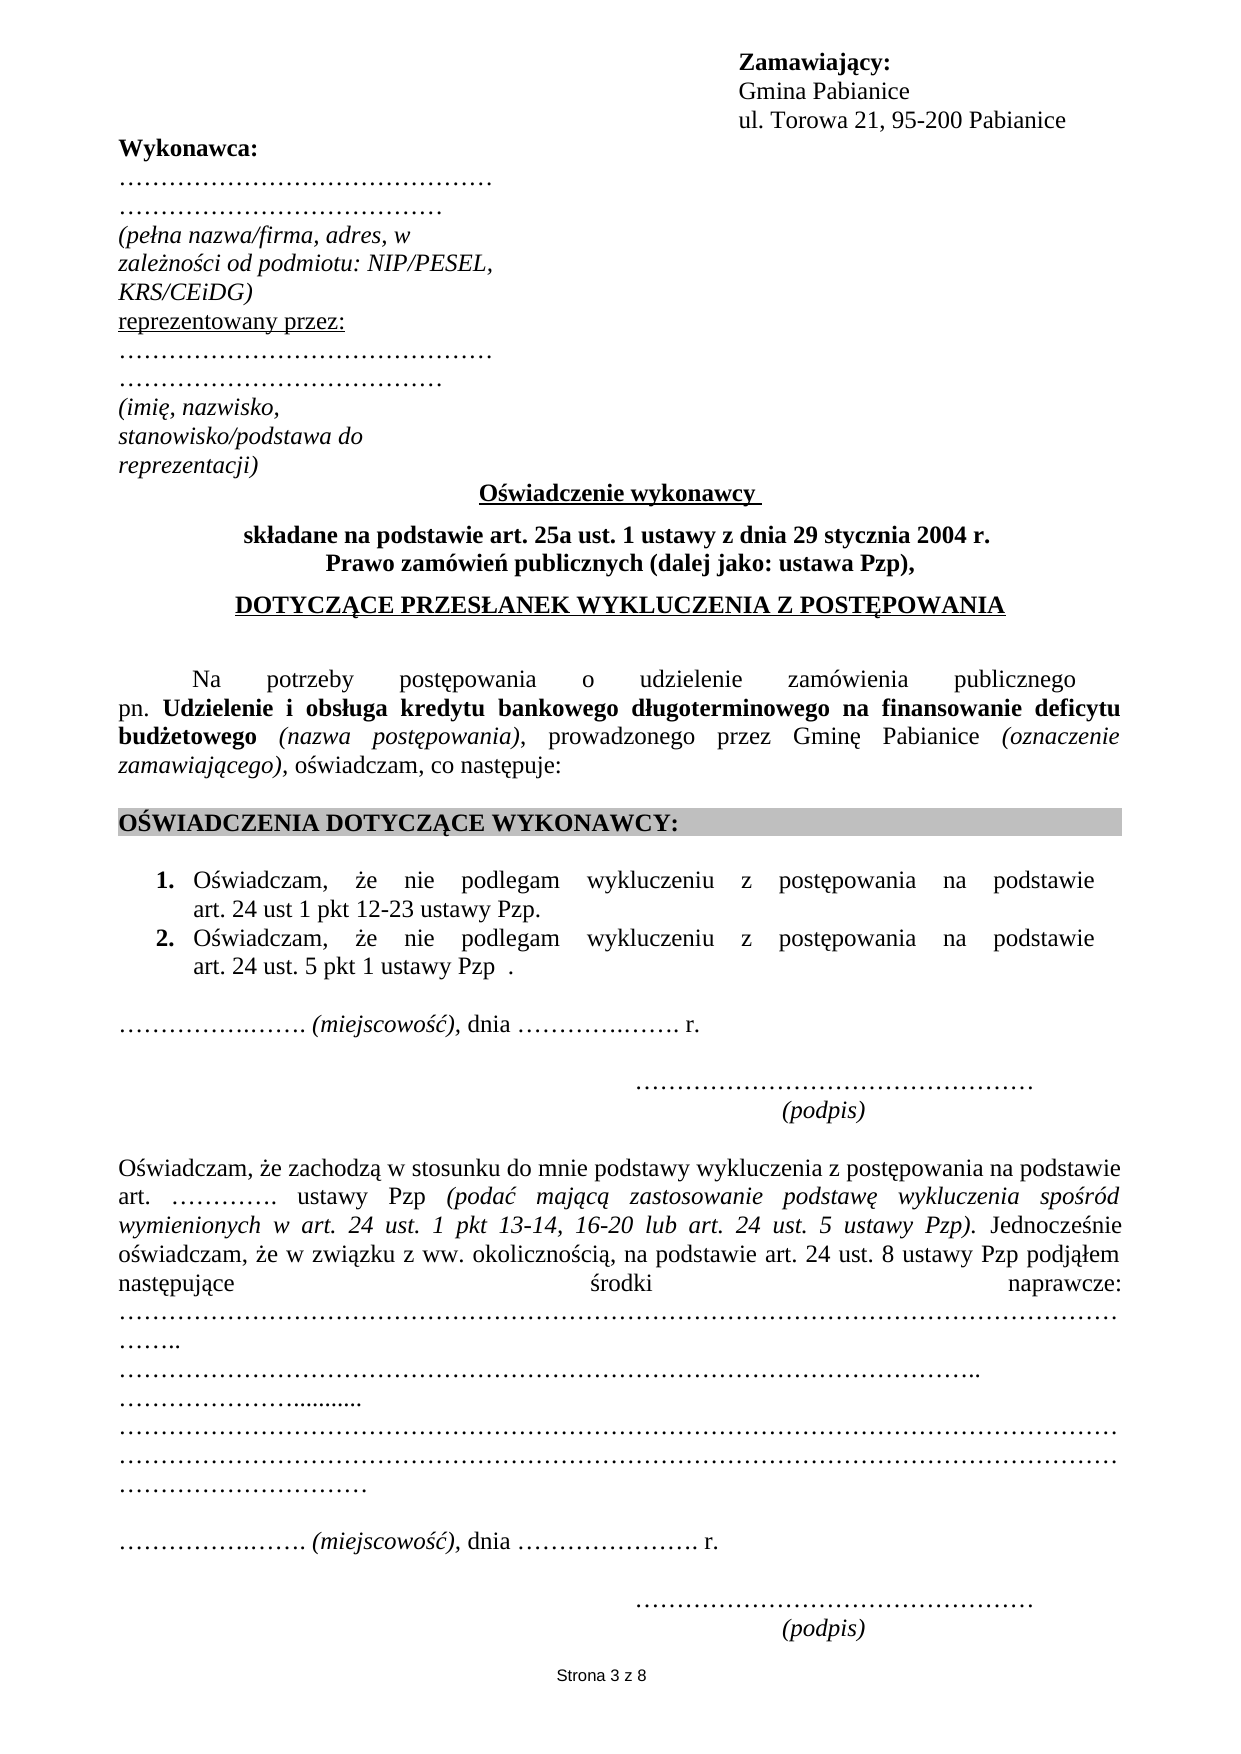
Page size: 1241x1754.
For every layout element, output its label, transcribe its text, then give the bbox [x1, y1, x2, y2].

text (imię, nazwisko, stanowisko/podstawa do reprezentacji) [118, 392, 502, 478]
text ………………………………………… [118, 1584, 1122, 1613]
text składane na podstawie art. 25a ust. 1 ustawy z dnia 29 stycznia 2004 r. [118, 520, 1122, 548]
text OŚWIADCZENIA DOTYCZĄCE WYKONAWCY: [118, 808, 1122, 836]
list Oświadczam, że nie podlegam wykluczeniu z postępowania na podstawie art. 24 ust 1 pkt 12-23 ustawy Pzp. [156, 865, 1122, 923]
text ………………………………………… [118, 1066, 1122, 1095]
text Wykonawca: [118, 133, 1122, 162]
text Prawo zamówień publicznych (dalej jako: ustawa Pzp), [118, 548, 1122, 577]
text …………………………………………………………………………………………..…………………...........……………………………………………………………………………………………………………………………………………………………………………………………………………………………………………… [118, 1354, 1122, 1498]
text …………….……. (miejscowość), dnia …………………. r. [118, 1526, 1122, 1555]
text reprezentowany przez: [118, 306, 1122, 335]
text …………….……. (miejscowość), dnia ………….……. r. [118, 1009, 1122, 1038]
text Gmina Pabianice [738, 76, 1122, 105]
text ………………………………………………………………………… [118, 335, 502, 392]
text (podpis) [708, 1613, 1122, 1641]
text Zamawiający: [664, 47, 1122, 76]
text ………………………………………………………………………… [118, 162, 502, 220]
text (podpis) [708, 1095, 1122, 1124]
text Oświadczam, że zachodzą w stosunku do mnie podstawy wykluczenia z postępowania na podstawie art. …………. ustawy Pzp (podać mającą zastosowanie podstawę wykluczenia spośród wymienionych w art. 24 ust. 1 pkt 13-14, 16-20 lub art. 24 ust. 5 ustawy Pzp). Jednocześnie oświadczam, że w związku z ww. okolicznością, na podstawie art. 24 ust. 8 ustawy Pzp podjąłem następujące środki naprawcze: ……………………………………………………………………………………………………………….. [118, 1153, 1122, 1354]
text Na potrzeby postępowania o udzielenie zamówienia publicznego pn. Udzielenie i obsługa kredytu bankowego długoterminowego na finansowanie deficytu budżetowego (nazwa postępowania), prowadzonego przez Gminę Pabianice (oznaczenie zamawiającego), oświadczam, co następuje: [118, 664, 1122, 779]
text ul. Torowa 21, 95-200 Pabianice [738, 105, 1122, 133]
text (pełna nazwa/firma, adres, w zależności od podmiotu: NIP/PESEL, KRS/CEiDG) [118, 220, 502, 306]
text DOTYCZĄCE PRZESŁANEK WYKLUCZENIA Z POSTĘPOWANIA [118, 590, 1122, 618]
text Oświadczenie wykonawcy [118, 478, 1122, 507]
list Oświadczam, że nie podlegam wykluczeniu z postępowania na podstawie art. 24 ust. 5 pkt 1 ustawy Pzp . [156, 923, 1122, 980]
